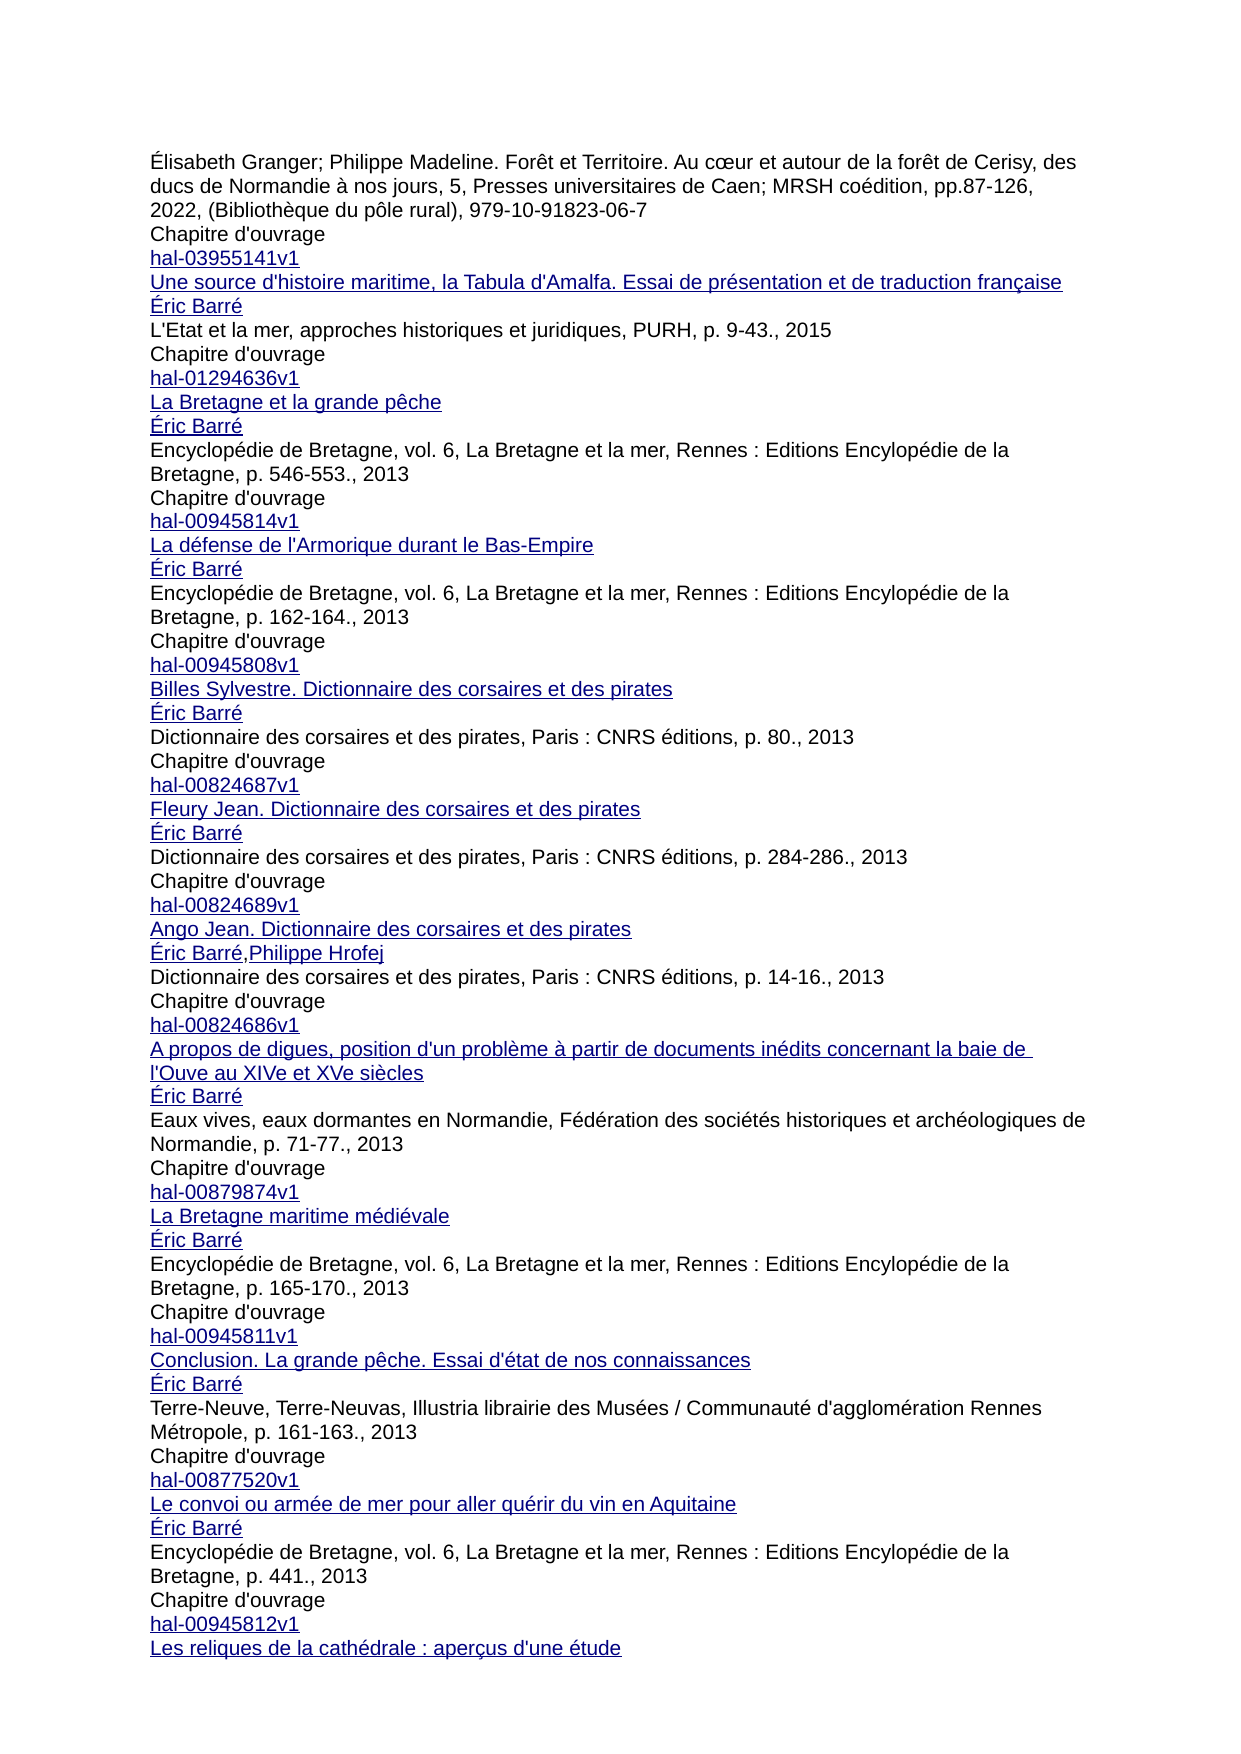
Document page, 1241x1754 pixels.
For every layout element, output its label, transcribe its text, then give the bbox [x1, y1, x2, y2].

table_header Élisabeth Granger; Philippe Madeline. Forêt et Territoire. Au cœur et autour de la forêt de Cerisy, des ducs de Normandie à nos jours, 5, Presses universitaires de Caen; MRSH coédition, pp.87-126, 2022, (Bibliothèque du pôle rural), 979-10-91823-06-7 Chapitre d'ouvrage hal-03955141v1 [150, 150, 1090, 270]
table_cell Ango Jean. Dictionnaire des corsaires et des pirates Éric Barré,Philippe Hrofej Dictionnaire des corsaires et des pirates, Paris : CNRS éditions, p. 14-16., 2013 Chapitre d'ouvrage hal-00824686v1 [150, 917, 1090, 1036]
table_cell Le convoi ou armée de mer pour aller quérir du vin en Aquitaine Éric Barré Encyclopédie de Bretagne, vol. 6, La Bretagne et la mer, Rennes : Editions Encylopédie de la Bretagne, p. 441., 2013 Chapitre d'ouvrage hal-00945812v1 [150, 1492, 1090, 1635]
table_cell A propos de digues, position d'un problème à partir de documents inédits concernant la baie de l'Ouve au XIVe et XVe siècles Éric Barré Eaux vives, eaux dormantes en Normandie, Fédération des sociétés historiques et archéologiques de Normandie, p. 71-77., 2013 Chapitre d'ouvrage hal-00879874v1 [150, 1036, 1090, 1204]
table_cell Les reliques de la cathédrale : aperçus d'une étude [150, 1635, 1090, 1659]
table_cell La Bretagne maritime médiévale Éric Barré Encyclopédie de Bretagne, vol. 6, La Bretagne et la mer, Rennes : Editions Encylopédie de la Bretagne, p. 165-170., 2013 Chapitre d'ouvrage hal-00945811v1 [150, 1204, 1090, 1348]
table_cell Fleury Jean. Dictionnaire des corsaires et des pirates Éric Barré Dictionnaire des corsaires et des pirates, Paris : CNRS éditions, p. 284-286., 2013 Chapitre d'ouvrage hal-00824689v1 [150, 797, 1090, 917]
table_cell La défense de l'Armorique durant le Bas-Empire Éric Barré Encyclopédie de Bretagne, vol. 6, La Bretagne et la mer, Rennes : Editions Encylopédie de la Bretagne, p. 162-164., 2013 Chapitre d'ouvrage hal-00945808v1 [150, 533, 1090, 677]
table_cell Conclusion. La grande pêche. Essai d'état de nos connaissances Éric Barré Terre-Neuve, Terre-Neuvas, Illustria librairie des Musées / Communauté d'agglomération Rennes Métropole, p. 161-163., 2013 Chapitre d'ouvrage hal-00877520v1 [150, 1348, 1090, 1492]
table_cell Une source d'histoire maritime, la Tabula d'Amalfa. Essai de présentation et de traduction française Éric Barré L'Etat et la mer, approches historiques et juridiques, PURH, p. 9-43., 2015 Chapitre d'ouvrage hal-01294636v1 [150, 270, 1090, 389]
table_cell La Bretagne et la grande pêche Éric Barré Encyclopédie de Bretagne, vol. 6, La Bretagne et la mer, Rennes : Editions Encylopédie de la Bretagne, p. 546-553., 2013 Chapitre d'ouvrage hal-00945814v1 [150, 390, 1090, 533]
table_cell Billes Sylvestre. Dictionnaire des corsaires et des pirates Éric Barré Dictionnaire des corsaires et des pirates, Paris : CNRS éditions, p. 80., 2013 Chapitre d'ouvrage hal-00824687v1 [150, 677, 1090, 797]
